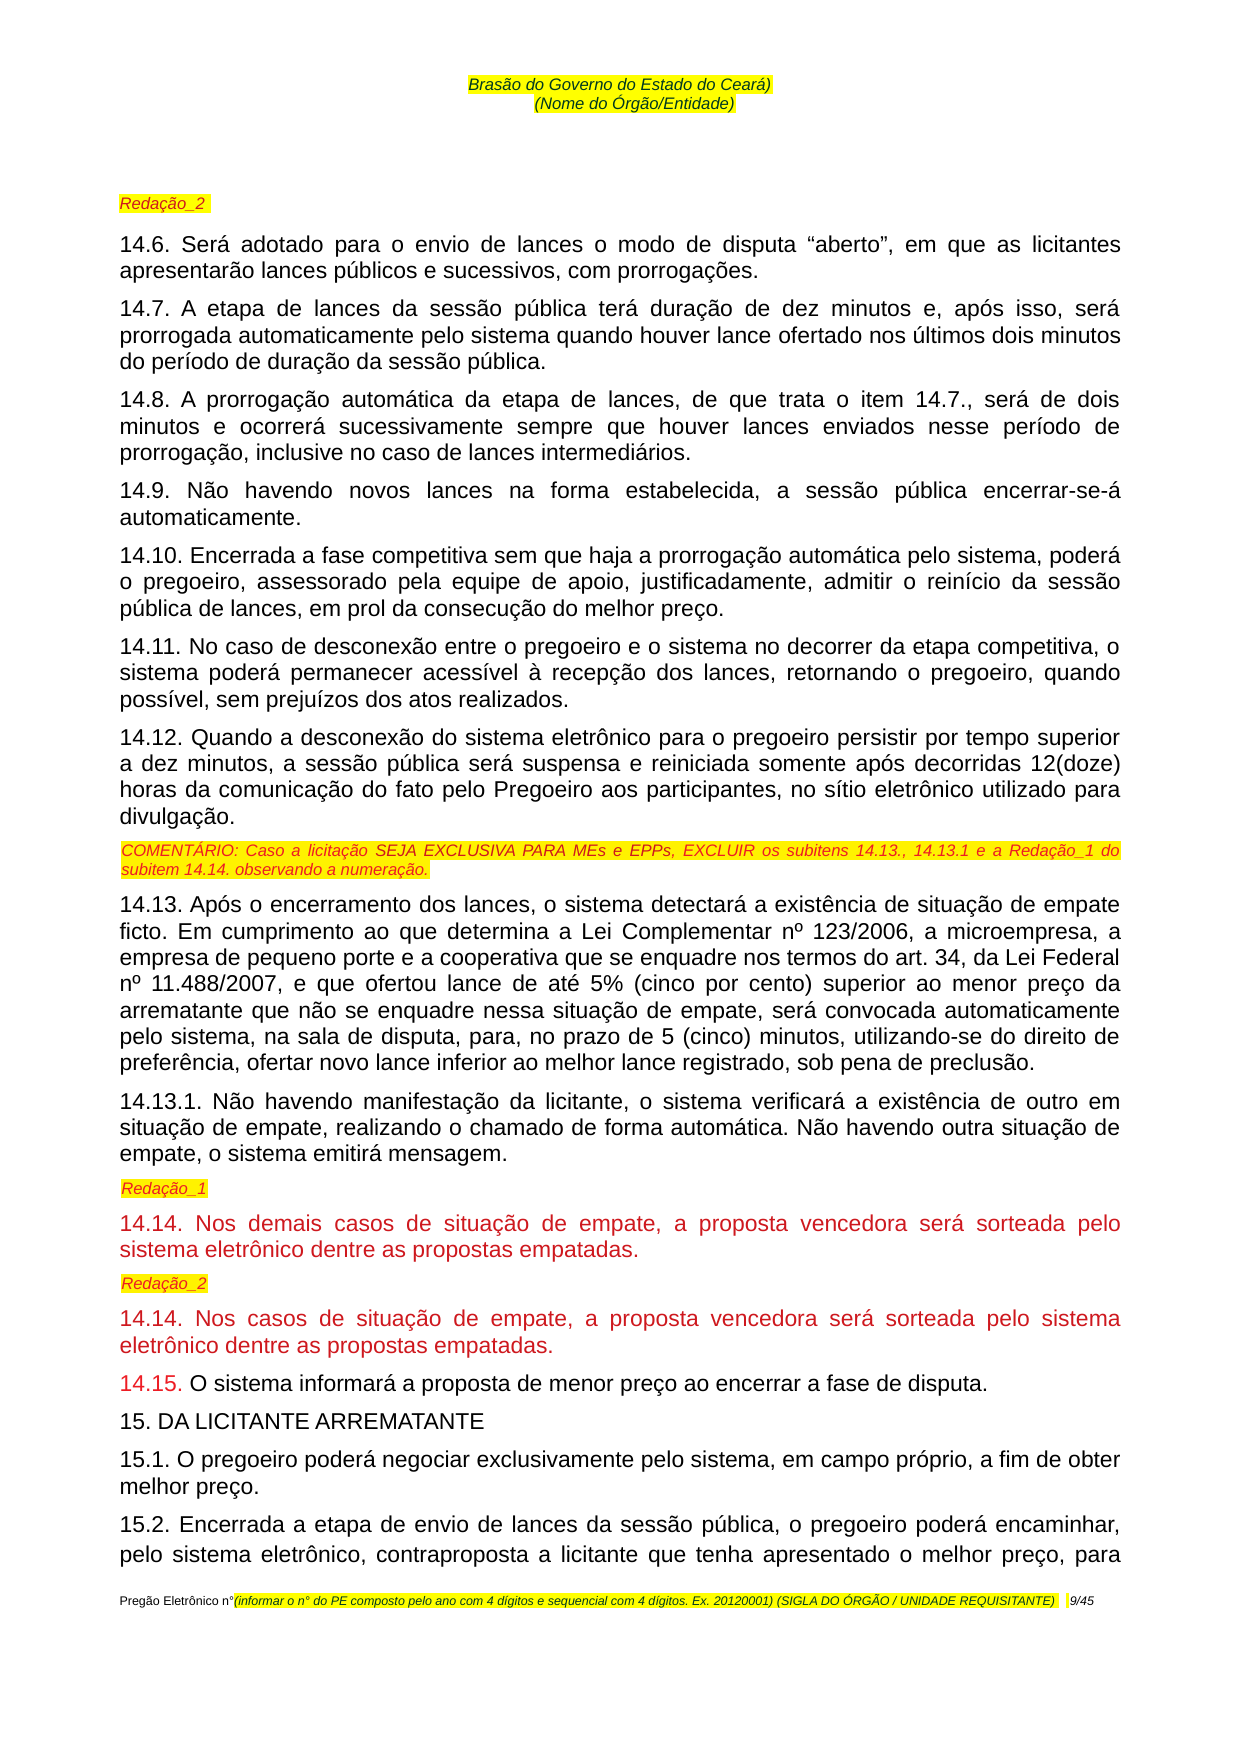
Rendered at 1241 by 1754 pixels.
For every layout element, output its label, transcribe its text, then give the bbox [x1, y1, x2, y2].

text 14.6. Será adotado para o envio de lances o modo de disputa “aberto”, em que as licitantes apresentarão lances públicos e sucessivos, com prorrogações. [119, 231, 1121, 283]
text 15.1. O pregoeiro poderá negociar exclusivamente pelo sistema, em campo próprio, a fim de obter melhor preço. [119, 1446, 1121, 1499]
text 15. DA LICITANTE ARREMATANTE [119, 1408, 1121, 1434]
text Redação_2 [119, 194, 1121, 213]
text 14.11. No caso de desconexão entre o pregoeiro e o sistema no decorrer da etapa competitiva, o sistema poderá permanecer acessível à recepção dos lances, retornando o pregoeiro, quando possível, sem prejuízos dos atos realizados. [119, 633, 1121, 712]
text 14.14. Nos casos de situação de empate, a proposta vencedora será sorteada pelo sistema eletrônico dentre as propostas empatadas. [119, 1305, 1121, 1358]
text Redação_2 [121, 1274, 1121, 1293]
text 14.12. Quando a desconexão do sistema eletrônico para o pregoeiro persistir por tempo superior a dez minutos, a sessão pública será suspensa e reiniciada somente após decorridas 12(doze) horas da comunicação do fato pelo Pregoeiro aos participantes, no sítio eletrônico utilizado para divulgação. [119, 724, 1121, 829]
text COMENTÁRIO: Caso a licitação SEJA EXCLUSIVA PARA MEs e EPPs, EXCLUIR os subitens 14.13., 14.13.1 e a Redação_1 do subitem 14.14. observando a numeração. [121, 841, 1121, 879]
text 14.13.1. Não havendo manifestação da licitante, o sistema verificará a existência de outro em situação de empate, realizando o chamado de forma automática. Não havendo outra situação de empate, o sistema emitirá mensagem. [119, 1088, 1121, 1167]
text Redação_1 [121, 1178, 1121, 1198]
list 15.2. Encerrada a etapa de envio de lances da sessão pública, o pregoeiro poderá encaminhar, pelo sistema eletrônico, contraproposta a licitante que tenha apresentado o melhor preço, para [119, 1511, 1121, 1567]
text 14.15. O sistema informará a proposta de menor preço ao encerrar a fase de disputa. [119, 1370, 1121, 1396]
text 14.14. Nos demais casos de situação de empate, a proposta vencedora será sorteada pelo sistema eletrônico dentre as propostas empatadas. [119, 1209, 1121, 1262]
text 14.13. Após o encerramento dos lances, o sistema detectará a existência de situação de empate ficto. Em cumprimento ao que determina a Lei Complementar nº 123/2006, a microempresa, a empresa de pequeno porte e a cooperativa que se enquadre nos termos do art. 34, da Lei Federal nº 11.488/2007, e que ofertou lance de até 5% (cinco por cento) superior ao menor preço da arrematante que não se enquadre nessa situação de empate, será convocada automaticamente pelo sistema, na sala de disputa, para, no prazo de 5 (cinco) minutos, utilizando-se do direito de preferência, ofertar novo lance inferior ao melhor lance registrado, sob pena de preclusão. [119, 891, 1121, 1076]
text 14.7. A etapa de lances da sessão pública terá duração de dez minutos e, após isso, será prorrogada automaticamente pelo sistema quando houver lance ofertado nos últimos dois minutos do período de duração da sessão pública. [119, 295, 1121, 374]
text 14.9. Não havendo novos lances na forma estabelecida, a sessão pública encerrar-se-á automaticamente. [119, 477, 1121, 530]
text 14.10. Encerrada a fase competitiva sem que haja a prorrogação automática pelo sistema, poderá o pregoeiro, assessorado pela equipe de apoio, justificadamente, admitir o reinício da sessão pública de lances, em prol da consecução do melhor preço. [119, 542, 1121, 621]
text 14.8. A prorrogação automática da etapa de lances, de que trata o item 14.7., será de dois minutos e ocorrerá sucessivamente sempre que houver lances enviados nesse período de prorrogação, inclusive no caso de lances intermediários. [119, 386, 1121, 465]
